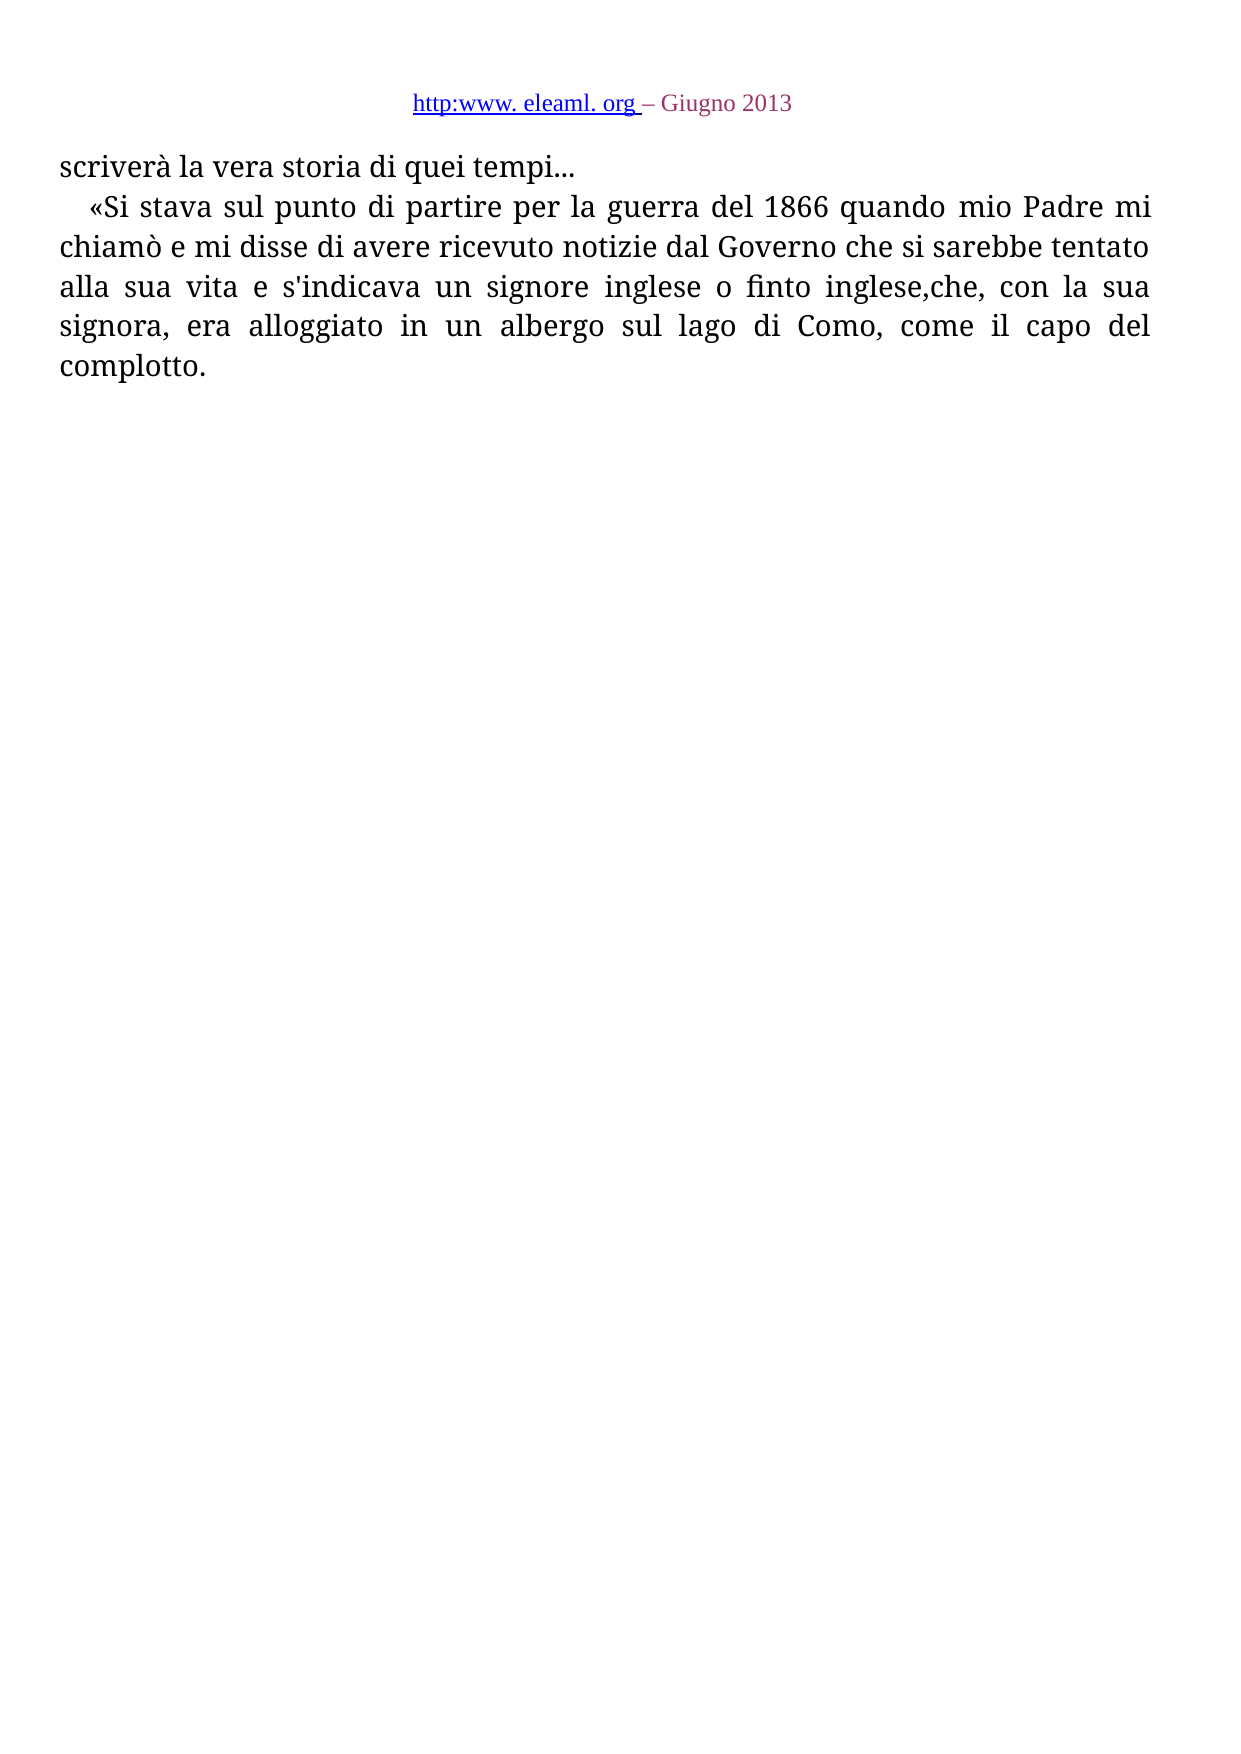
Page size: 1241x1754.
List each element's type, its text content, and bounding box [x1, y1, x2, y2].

text scriverà la vera storia di quei tempi... [59, 147, 1152, 186]
text «Si stava sul punto di partire per la guerra del 1866 quando mio Padre mi chiamò e mi disse di avere ricevuto notizie dal Governo che si sarebbe tentato alla sua vita e s'indicava un signore inglese o finto inglese,che, con la sua signora, era alloggiato in un albergo sul lago di Como, come il capo del complotto. [59, 186, 1152, 385]
